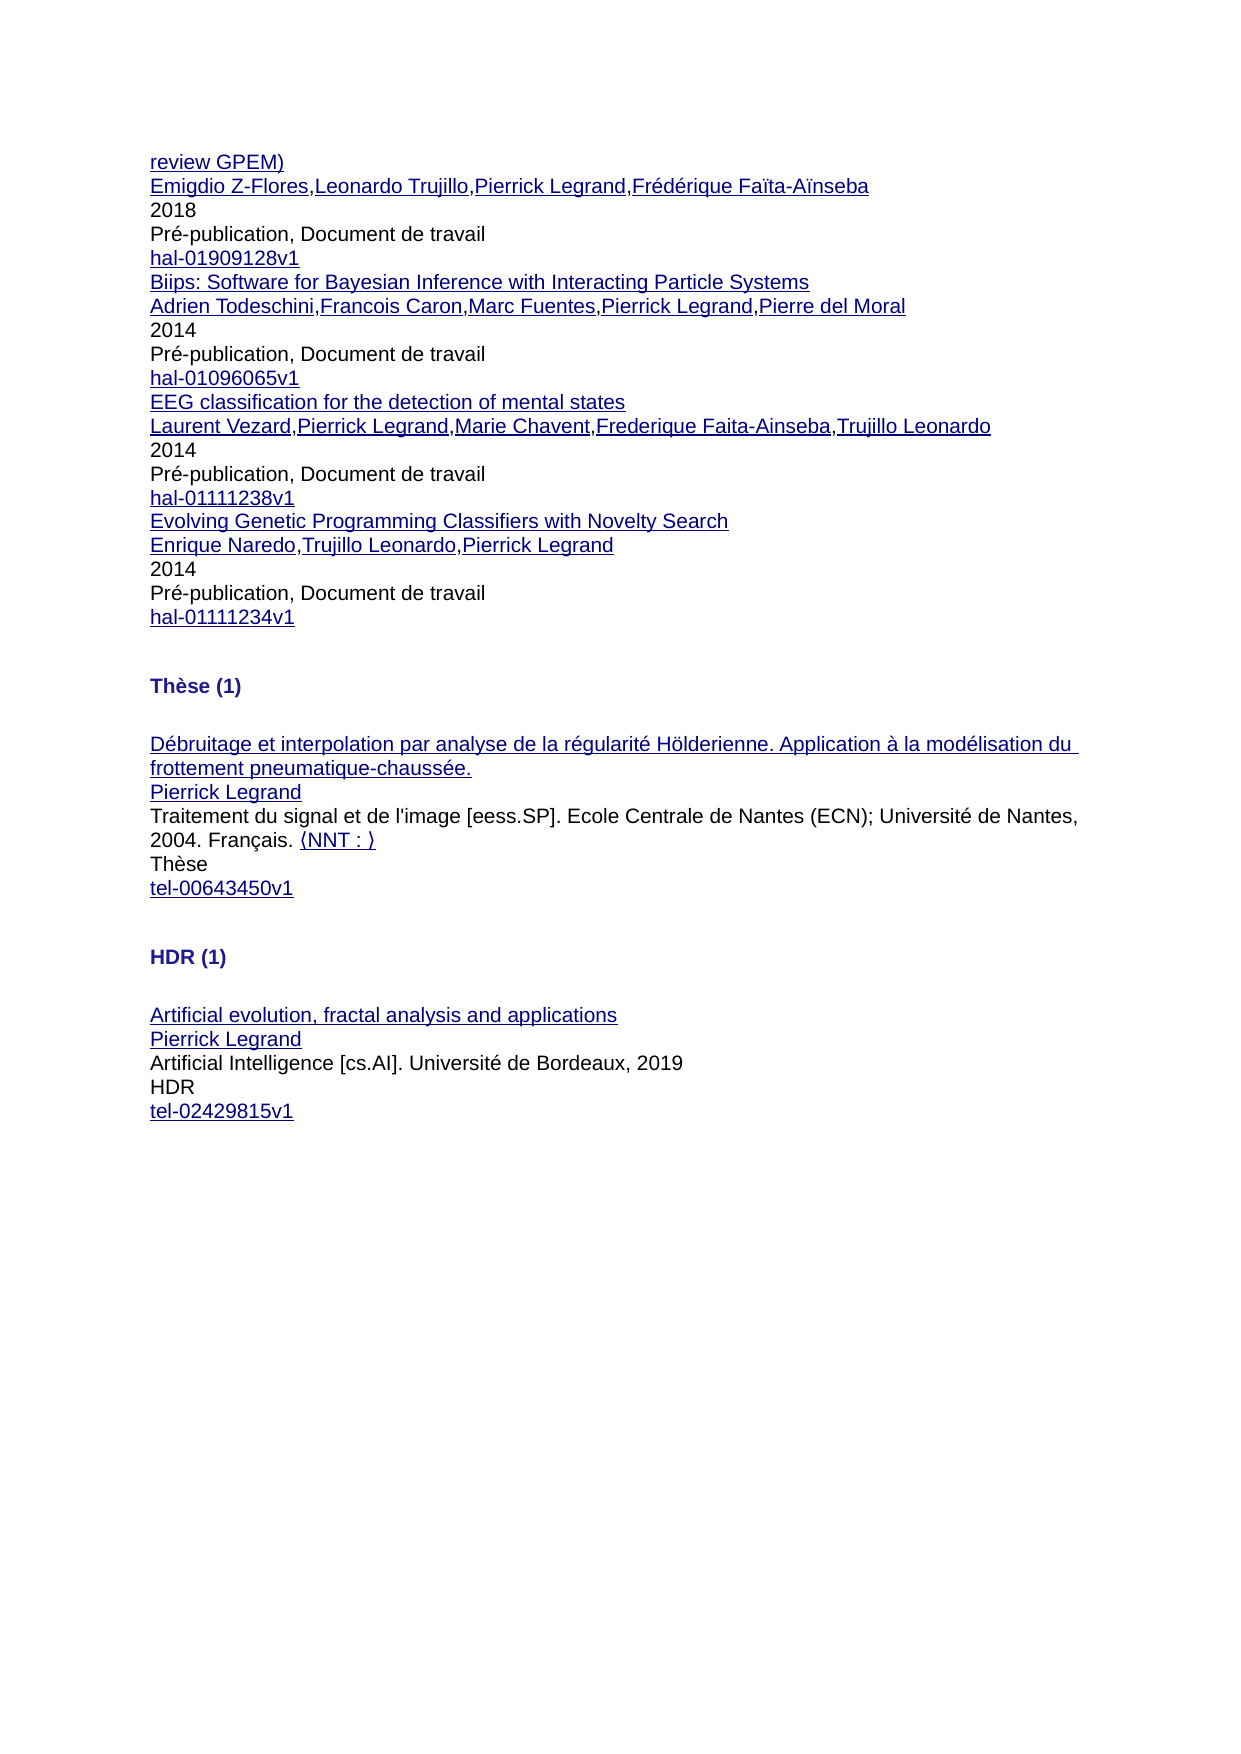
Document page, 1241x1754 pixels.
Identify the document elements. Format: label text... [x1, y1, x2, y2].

table_cell Biips: Software for Bayesian Inference with Interacting Particle Systems Adrien Todeschini,Francois Caron,Marc Fuentes,Pierrick Legrand,Pierre del Moral 2014 Pré-publication, Document de travail hal-01096065v1 [150, 270, 1090, 389]
table_cell EEG Feature Extraction using Genetic Programming for the Classification of Mental States (under review GPEM) Emigdio Z-Flores,Leonardo Trujillo,Pierrick Legrand,Frédérique Faïta-Aïnseba 2018 Pré-publication, Document de travail hal-01909128v1 [150, 150, 1090, 270]
table_header Débruitage et interpolation par analyse de la régularité Hölderienne. Application à la modélisation du frottement pneumatique-chaussée. Pierrick Legrand Traitement du signal et de l'image [eess.SP]. Ecole Centrale de Nantes (ECN); Université de Nantes, 2004. Français. ⟨NNT : ⟩ Thèse tel-00643450v1 [150, 732, 1090, 900]
table_header Artificial evolution, fractal analysis and applications Pierrick Legrand Artificial Intelligence [cs.AI]. Université de Bordeaux, 2019 HDR tel-02429815v1 [150, 1003, 1090, 1123]
table_cell Evolving Genetic Programming Classifiers with Novelty Search Enrique Naredo,Trujillo Leonardo,Pierrick Legrand 2014 Pré-publication, Document de travail hal-01111234v1 [150, 509, 1090, 629]
table_cell EEG classification for the detection of mental states Laurent Vezard,Pierrick Legrand,Marie Chavent,Frederique Faita-Ainseba,Trujillo Leonardo 2014 Pré-publication, Document de travail hal-01111238v1 [150, 390, 1090, 509]
subtitle Thèse (1) [150, 674, 1090, 698]
subtitle HDR (1) [150, 945, 1090, 969]
